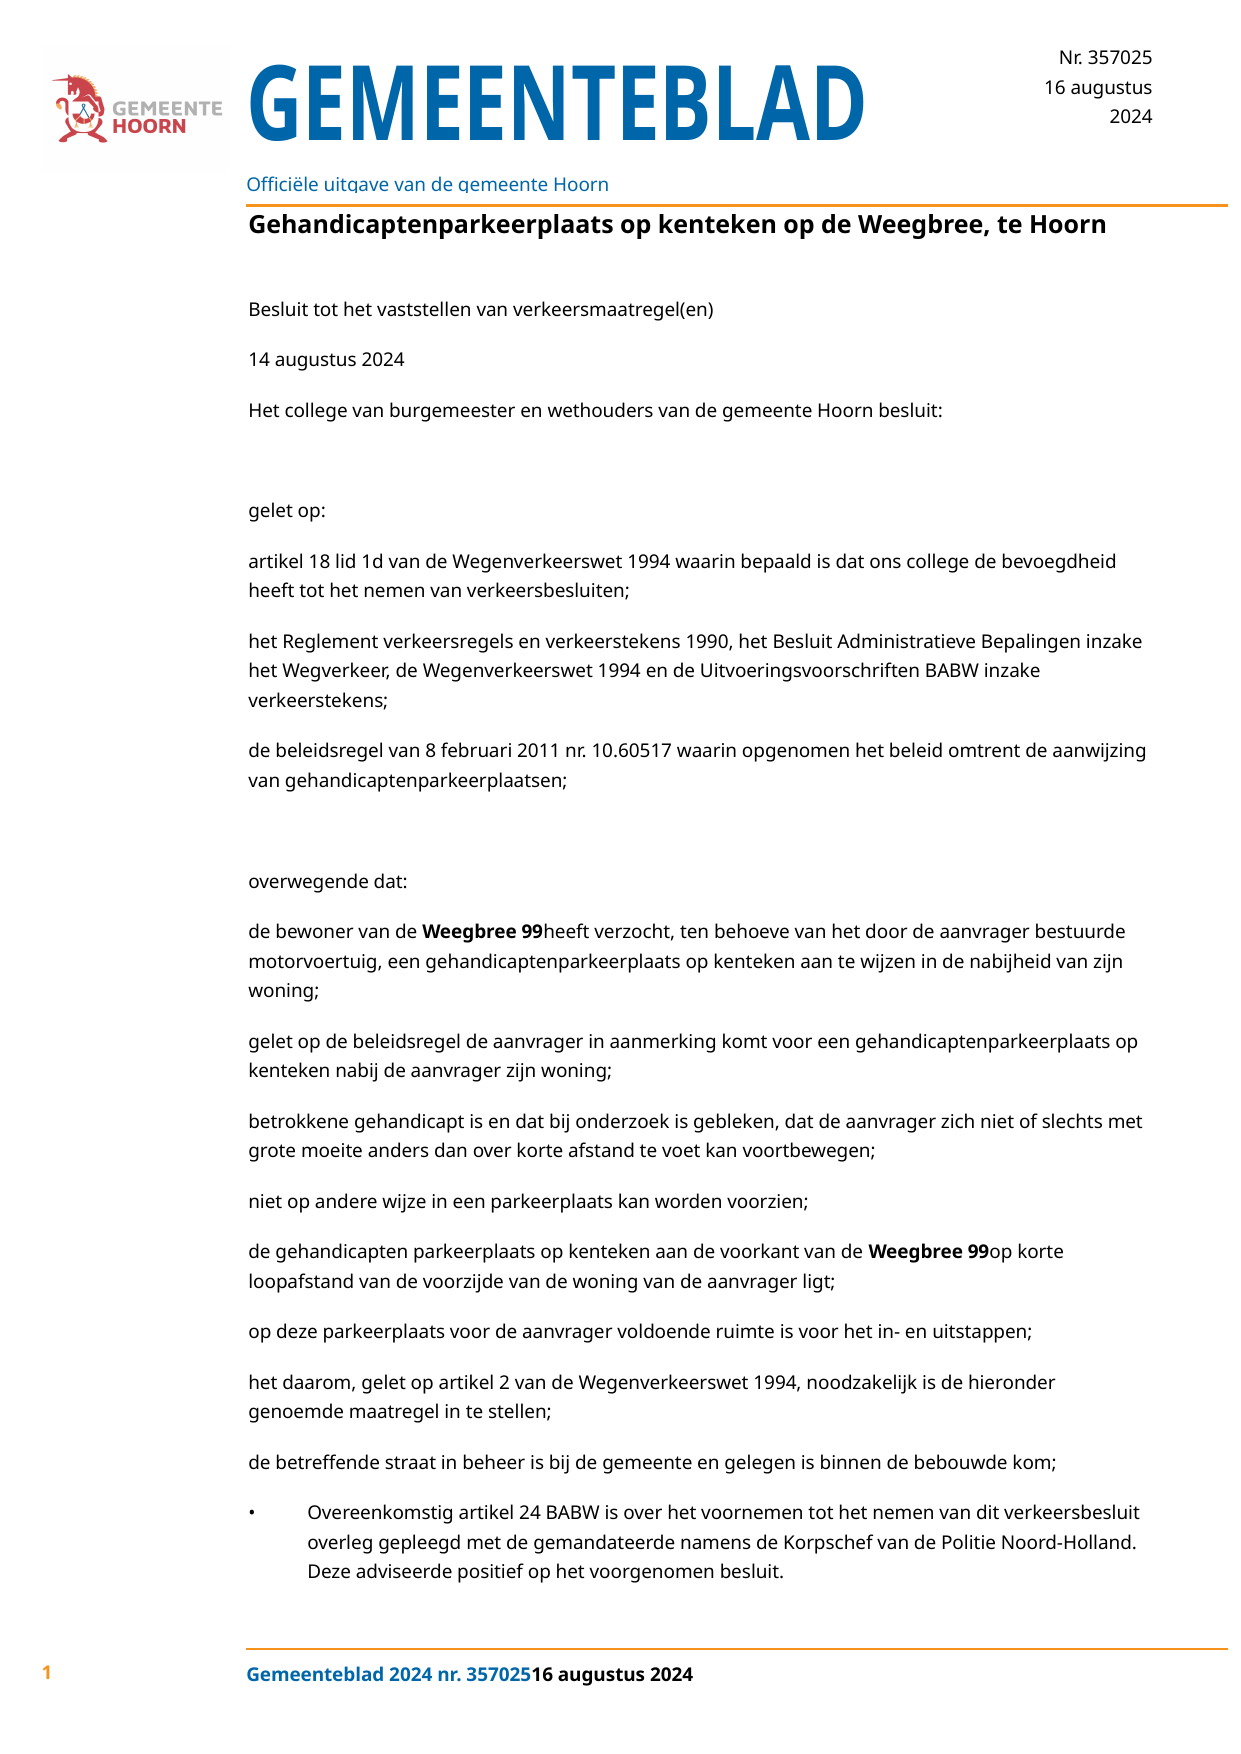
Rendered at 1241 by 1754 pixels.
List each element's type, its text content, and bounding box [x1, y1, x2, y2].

list Overeenkomstig artikel 24 BABW is over het voornemen tot het nemen van dit verkeersbesluit overleg gepleegd met de gemandateerde namens de Korpschef van de Politie Noord-Holland. Deze adviseerde positief op het voorgenomen besluit. [248, 1499, 1152, 1584]
text de gehandicapten parkeerplaats op kenteken aan de voorkant van de Weegbree 99op korte loopafstand van de voorzijde van de woning van de aanvrager ligt; [248, 1238, 1152, 1294]
text de betreffende straat in beheer is bij de gemeente en gelegen is binnen de bebouwde kom; [248, 1449, 1152, 1475]
text het Reglement verkeersregels en verkeerstekens 1990, het Besluit Administratieve Bepalingen inzake het Wegverkeer, de Wegenverkeerswet 1994 en de Uitvoeringsvoorschriften BABW inzake verkeerstekens; [248, 628, 1152, 713]
text 14 augustus 2024 [248, 346, 1152, 372]
text overwegende dat: [248, 868, 1152, 894]
text gelet op: [248, 498, 1152, 523]
text Gehandicaptenparkeerplaats op kenteken op de Weegbree, te Hoorn [248, 207, 1152, 241]
text niet op andere wijze in een parkeerplaats kan worden voorzien; [248, 1188, 1152, 1214]
text gelet op de beleidsregel de aanvrager in aanmerking komt voor een gehandicaptenparkeerplaats op kenteken nabij de aanvrager zijn woning; [248, 1028, 1152, 1083]
text de beleidsregel van 8 februari 2011 nr. 10.60517 waarin opgenomen het beleid omtrent de aanwijzing van gehandicaptenparkeerplaatsen; [248, 738, 1152, 793]
text op deze parkeerplaats voor de aanvrager voldoende ruimte is voor het in- en uitstappen; [248, 1318, 1152, 1344]
text Het college van burgemeester en wethouders van de gemeente Hoorn besluit: [248, 397, 1152, 423]
text Besluit tot het vaststellen van verkeersmaatregel(en) [248, 296, 1152, 322]
text artikel 18 lid 1d van de Wegenverkeerswet 1994 waarin bepaald is dat ons college de bevoegdheid heeft tot het nemen van verkeersbesluiten; [248, 548, 1152, 603]
text de bewoner van de Weegbree 99heeft verzocht, ten behoeve van het door de aanvrager bestuurde motorvoertuig, een gehandicaptenparkeerplaats op kenteken aan te wijzen in de nabijheid van zijn woning; [248, 918, 1152, 1003]
text het daarom, gelet op artikel 2 van de Wegenverkeerswet 1994, noodzakelijk is de hieronder genoemde maatregel in te stellen; [248, 1369, 1152, 1424]
text betrokkene gehandicapt is en dat bij onderzoek is gebleken, dat de aanvrager zich niet of slechts met grote moeite anders dan over korte afstand te voet kan voortbewegen; [248, 1108, 1152, 1163]
picture [41, 47, 231, 172]
